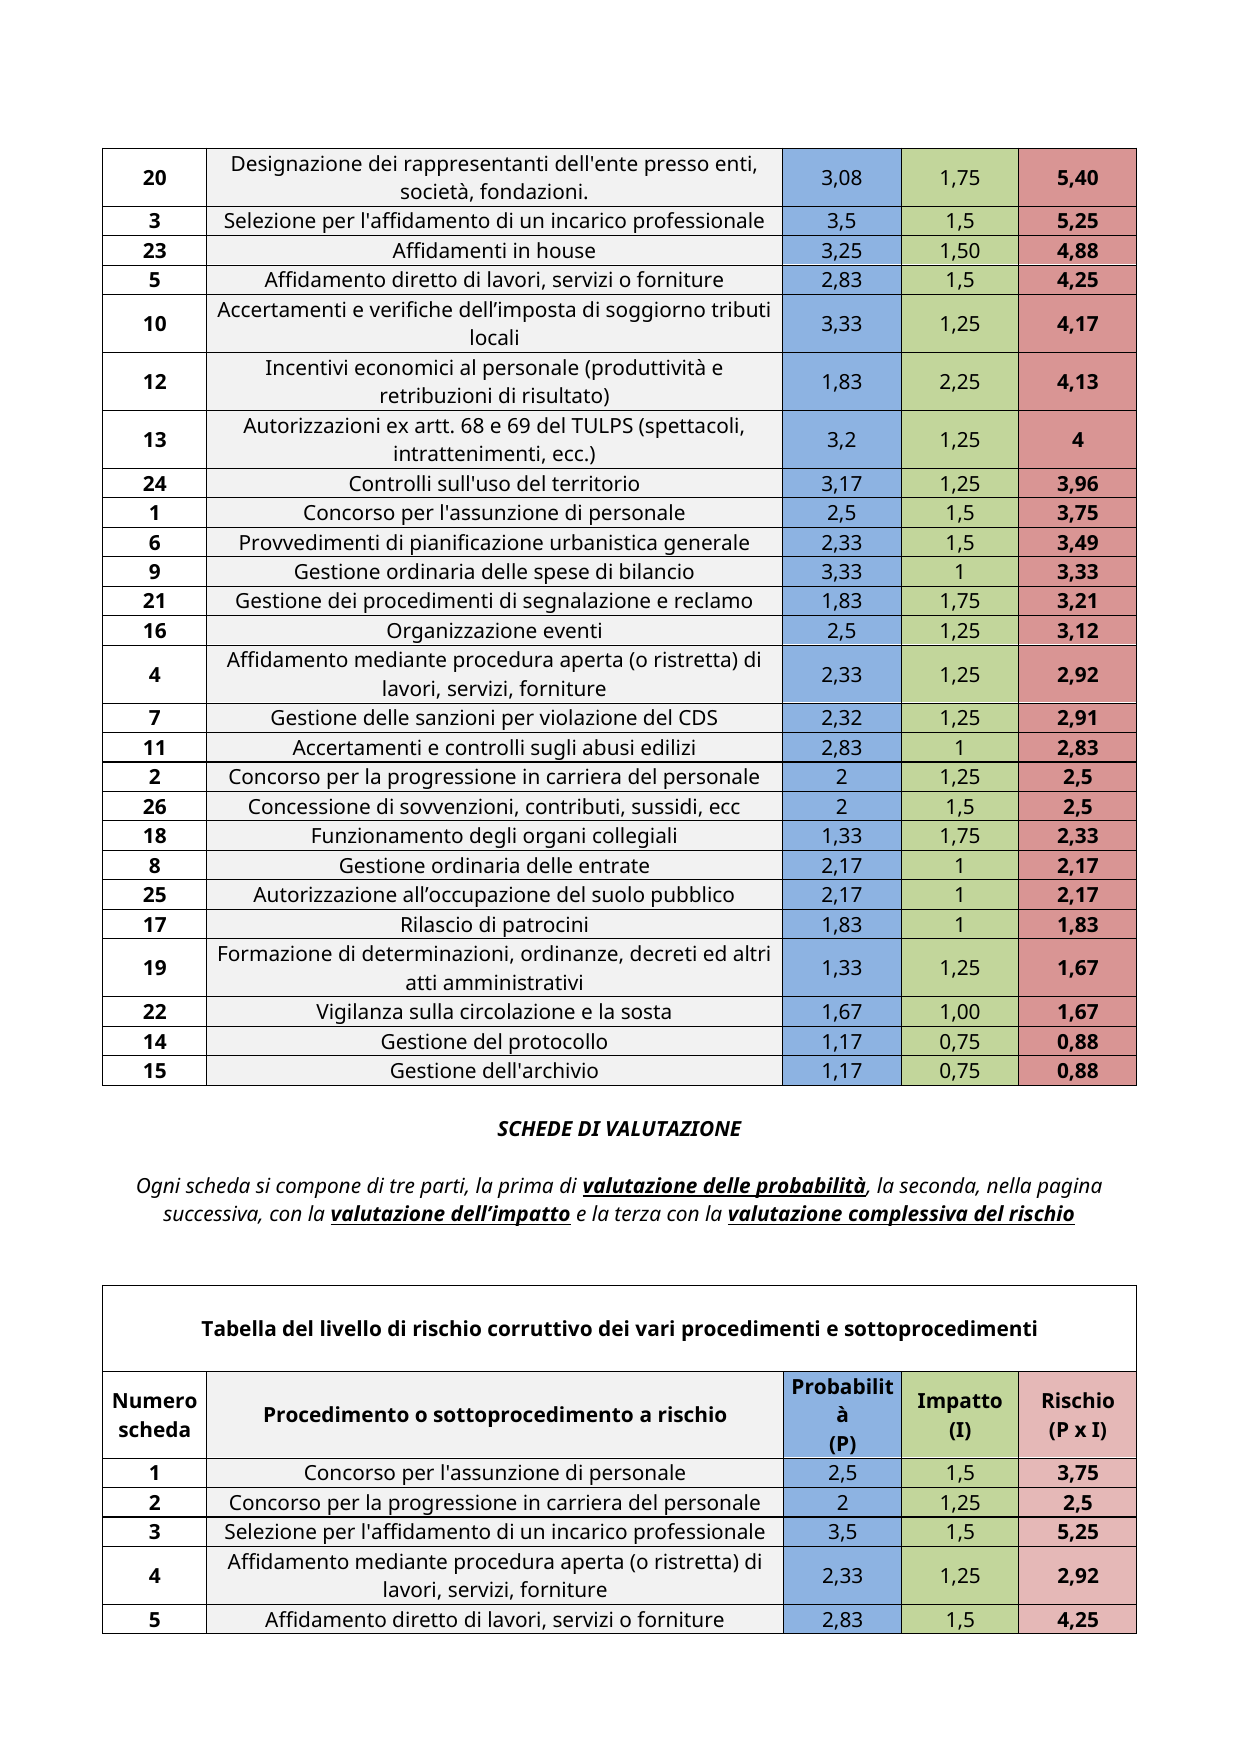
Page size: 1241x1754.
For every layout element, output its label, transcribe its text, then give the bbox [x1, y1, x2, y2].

table_cell Gestione del protocollo [207, 1027, 782, 1055]
table_cell Accertamenti e verifiche dell’imposta di soggiorno tributi locali [207, 295, 782, 352]
table_cell 4,88 [1019, 236, 1136, 264]
table_cell 10 [103, 295, 206, 352]
table_cell 1 [902, 557, 1018, 586]
table_cell 2,5 [1019, 763, 1136, 791]
table_cell 11 [103, 733, 206, 761]
table_cell 2,83 [783, 733, 901, 761]
table_cell 1 [902, 851, 1018, 879]
table_cell 16 [103, 616, 206, 644]
table_cell Formazione di determinazioni, ordinanze, decreti ed altri atti amministrativi [207, 939, 782, 996]
table_cell Affidamento diretto di lavori, servizi o forniture [207, 1605, 783, 1633]
table_cell 1,5 [902, 792, 1018, 820]
table_cell 7 [103, 704, 206, 732]
table_cell 1,25 [902, 616, 1018, 644]
table_cell 1,5 [902, 1518, 1018, 1546]
table_cell 2,83 [784, 1605, 901, 1633]
table_cell 3,08 [783, 149, 901, 206]
table_cell 1,25 [902, 295, 1018, 352]
table_cell 4,13 [1019, 353, 1136, 410]
table_cell 1,25 [902, 411, 1018, 468]
table_cell 1,5 [902, 207, 1018, 235]
table_cell 3,5 [783, 207, 901, 235]
table_cell 2,25 [902, 353, 1018, 410]
table_cell 2,33 [783, 528, 901, 556]
table_cell 1 [902, 733, 1018, 761]
table_cell 4 [103, 646, 206, 702]
table_cell 5,40 [1019, 149, 1136, 206]
table_cell Controlli sull'uso del territorio [207, 469, 782, 497]
table_cell 2,91 [1019, 704, 1136, 732]
table_cell 3,25 [783, 236, 901, 264]
table_cell 0,88 [1019, 1027, 1136, 1055]
table_cell 5,25 [1019, 207, 1136, 235]
table_cell Rilascio di patrocini [207, 910, 782, 938]
table_cell 2,83 [1019, 733, 1136, 761]
table_cell Rischio (P x I) [1019, 1372, 1136, 1457]
table_cell Incentivi economici al personale (produttività e retribuzioni di risultato) [207, 353, 782, 410]
table_cell 1 [103, 498, 206, 527]
table_cell 1,25 [902, 1488, 1018, 1516]
table_cell 17 [103, 910, 206, 938]
table_cell Concessione di sovvenzioni, contributi, sussidi, ecc [207, 792, 782, 820]
table_cell 1 [902, 880, 1018, 909]
table_cell 22 [103, 997, 206, 1026]
table_cell 3,33 [1019, 557, 1136, 586]
table_cell 3 [103, 1518, 206, 1546]
table_cell 26 [103, 792, 206, 820]
table_cell 9 [103, 557, 206, 586]
table_cell 2,5 [1019, 1488, 1136, 1516]
table_cell 1,17 [783, 1056, 901, 1085]
table_cell 24 [103, 469, 206, 497]
table_cell 2,33 [783, 646, 901, 702]
table_cell 3,75 [1019, 1459, 1136, 1487]
table_cell 2 [103, 763, 206, 791]
table_cell 1,67 [1019, 939, 1136, 996]
table_cell 2,17 [1019, 880, 1136, 909]
table_cell 2 [784, 1488, 901, 1516]
table_cell Concorso per l'assunzione di personale [207, 1459, 783, 1487]
table_cell 1,5 [902, 528, 1018, 556]
table_cell 2,32 [783, 704, 901, 732]
table_cell 3,75 [1019, 498, 1136, 527]
table_cell 25 [103, 880, 206, 909]
table_cell 2,33 [784, 1547, 901, 1604]
table_cell Accertamenti e controlli sugli abusi edilizi [207, 733, 782, 761]
table_cell 1 [902, 910, 1018, 938]
table_cell 1,25 [902, 763, 1018, 791]
table_cell 0,75 [902, 1056, 1018, 1085]
table_cell Gestione dell'archivio [207, 1056, 782, 1085]
table_cell 1,25 [902, 1547, 1018, 1604]
table_cell 15 [103, 1056, 206, 1085]
table_cell 2,5 [783, 616, 901, 644]
table_cell Affidamenti in house [207, 236, 782, 264]
table_cell 5 [103, 266, 206, 294]
table_cell 2,17 [783, 880, 901, 909]
table_cell 1,5 [902, 1605, 1018, 1633]
table_cell Affidamento mediante procedura aperta (o ristretta) di lavori, servizi, forniture [207, 1547, 783, 1604]
table_cell 1,25 [902, 469, 1018, 497]
table_cell 1,5 [902, 498, 1018, 527]
table_cell 1,5 [902, 266, 1018, 294]
table_cell 1,75 [902, 821, 1018, 850]
table_cell 1,5 [902, 1459, 1018, 1487]
table_cell Gestione ordinaria delle entrate [207, 851, 782, 879]
table_cell Gestione dei procedimenti di segnalazione e reclamo [207, 587, 782, 615]
table_cell 2,17 [1019, 851, 1136, 879]
table_cell Vigilanza sulla circolazione e la sosta [207, 997, 782, 1026]
table_cell 0,88 [1019, 1056, 1136, 1085]
table_cell 1,25 [902, 704, 1018, 732]
table_cell 6 [103, 528, 206, 556]
table_cell 3,2 [783, 411, 901, 468]
table_cell Procedimento o sottoprocedimento a rischio [207, 1372, 783, 1457]
table_cell 14 [103, 1027, 206, 1055]
table_cell 1,50 [902, 236, 1018, 264]
table_cell 5,25 [1019, 1518, 1136, 1546]
table_cell Funzionamento degli organi collegiali [207, 821, 782, 850]
table_cell Autorizzazione all’occupazione del suolo pubblico [207, 880, 782, 909]
table_cell 2,92 [1019, 1547, 1136, 1604]
table_cell 2,5 [783, 498, 901, 527]
table_cell Selezione per l'affidamento di un incarico professionale [207, 1518, 783, 1546]
table_cell 1,25 [902, 939, 1018, 996]
table_cell 12 [103, 353, 206, 410]
table_cell Affidamento diretto di lavori, servizi o forniture [207, 266, 782, 294]
table_cell 1,83 [783, 910, 901, 938]
table_cell 1,83 [1019, 910, 1136, 938]
table_cell 8 [103, 851, 206, 879]
table_cell Concorso per la progressione in carriera del personale [207, 763, 782, 791]
table_header Tabella del livello di rischio corruttivo dei vari procedimenti e sottoprocedimenti [103, 1286, 1136, 1371]
table_cell Probabilità (P) [784, 1372, 901, 1457]
table_cell 3 [103, 207, 206, 235]
table_cell 2 [103, 1488, 206, 1516]
table_cell 3,17 [783, 469, 901, 497]
table_cell 4,25 [1019, 1605, 1136, 1633]
table_cell 3,5 [784, 1518, 901, 1546]
table_cell 3,49 [1019, 528, 1136, 556]
table_cell 2 [783, 763, 901, 791]
table_cell Affidamento mediante procedura aperta (o ristretta) di lavori, servizi, forniture [207, 646, 782, 702]
table_cell 3,12 [1019, 616, 1136, 644]
table_cell 2,33 [1019, 821, 1136, 850]
table_cell Concorso per l'assunzione di personale [207, 498, 782, 527]
table_cell Impatto (I) [902, 1372, 1018, 1457]
table_cell Autorizzazioni ex artt. 68 e 69 del TULPS (spettacoli, intrattenimenti, ecc.) [207, 411, 782, 468]
table_cell Selezione per l'affidamento di un incarico professionale [207, 207, 782, 235]
table_cell 1,17 [783, 1027, 901, 1055]
table_cell 13 [103, 411, 206, 468]
table_cell 2,83 [783, 266, 901, 294]
table_cell 0,75 [902, 1027, 1018, 1055]
table_cell 1,25 [902, 646, 1018, 702]
table_cell 1 [103, 1459, 206, 1487]
text Ogni scheda si compone di tre parti, la prima di valutazione delle probabilità, la seconda, nella pagina successiva, con la valutazione dell’impatto e la terza con la valutazione complessiva del rischio [118, 1171, 1122, 1228]
table_cell Designazione dei rappresentanti dell'ente presso enti, società, fondazioni. [207, 149, 782, 206]
table_cell 2 [783, 792, 901, 820]
table_cell Organizzazione eventi [207, 616, 782, 644]
table_cell 1,33 [783, 939, 901, 996]
table_cell 23 [103, 236, 206, 264]
table_cell Numero scheda [103, 1372, 206, 1457]
table_cell 4 [1019, 411, 1136, 468]
table_cell 3,33 [783, 295, 901, 352]
table_cell 1,75 [902, 149, 1018, 206]
table_cell 3,21 [1019, 587, 1136, 615]
table_cell Concorso per la progressione in carriera del personale [207, 1488, 783, 1516]
table_cell 1,83 [783, 353, 901, 410]
table_cell Provvedimenti di pianificazione urbanistica generale [207, 528, 782, 556]
table_cell 20 [103, 149, 206, 206]
table_cell 2,17 [783, 851, 901, 879]
table_cell 4,17 [1019, 295, 1136, 352]
table_cell 3,33 [783, 557, 901, 586]
table_cell 2,92 [1019, 646, 1136, 702]
table_cell 3,96 [1019, 469, 1136, 497]
table_cell 2,5 [784, 1459, 901, 1487]
table_cell 1,83 [783, 587, 901, 615]
table_cell 19 [103, 939, 206, 996]
table_cell 2,5 [1019, 792, 1136, 820]
table_cell 1,75 [902, 587, 1018, 615]
table_cell 21 [103, 587, 206, 615]
table_cell 1,67 [1019, 997, 1136, 1026]
table_cell Gestione ordinaria delle spese di bilancio [207, 557, 782, 586]
table_cell 4 [103, 1547, 206, 1604]
table_cell 1,67 [783, 997, 901, 1026]
table_cell 4,25 [1019, 266, 1136, 294]
table_cell Gestione delle sanzioni per violazione del CDS [207, 704, 782, 732]
table_cell 1,33 [783, 821, 901, 850]
table_cell 1,00 [902, 997, 1018, 1026]
table_cell 5 [103, 1605, 206, 1633]
table_cell 18 [103, 821, 206, 850]
text SCHEDE DI VALUTAZIONE [118, 1114, 1122, 1143]
